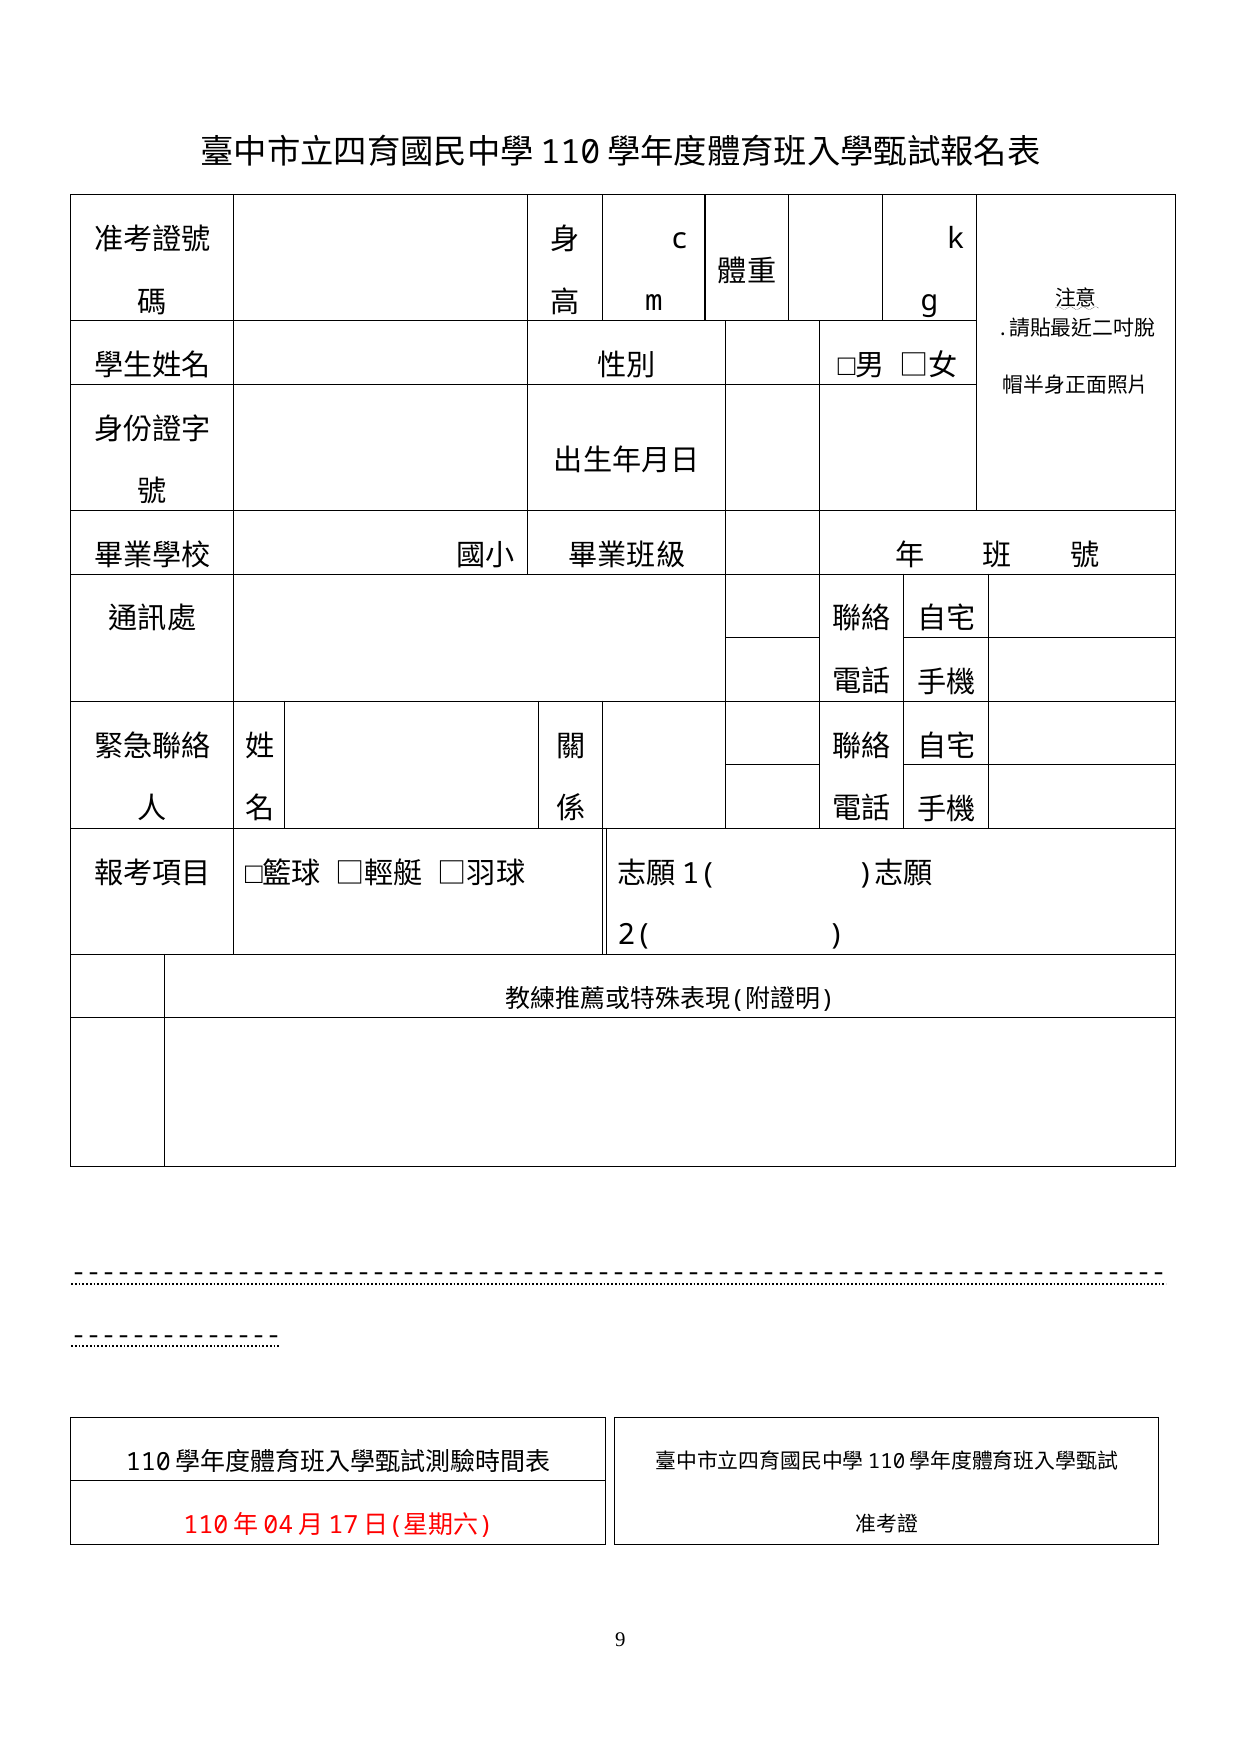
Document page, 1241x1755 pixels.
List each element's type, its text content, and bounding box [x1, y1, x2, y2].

table_cell 出生年月日 [528, 385, 725, 510]
table_cell 教練推薦或特殊表現(附證明) [165, 955, 1175, 1017]
text 臺中市立四育國民中學110學年度體育班入學甄試報名表 [71, 108, 1169, 170]
table_cell 學生姓名 [71, 321, 233, 384]
table_cell □籃球 □輕艇 □羽球 [234, 829, 602, 954]
table_cell [989, 575, 1175, 637]
table_cell 通訊處 [71, 575, 233, 701]
table_cell 畢業班級 [528, 511, 725, 573]
table_cell [989, 638, 1175, 701]
table_cell 志願1( )志願2( ) [607, 829, 1175, 954]
table_cell 性別 [528, 321, 725, 384]
table_cell [234, 385, 527, 510]
table_cell 姓 名 [234, 702, 284, 828]
table_cell [726, 511, 819, 573]
table_cell 關係 [539, 702, 602, 828]
table_header 110學年度體育班入學甄試測驗時間表 [71, 1418, 605, 1480]
table_cell 報考項目 [71, 829, 233, 954]
table_cell [726, 765, 819, 828]
table_cell [726, 575, 819, 637]
table_cell [165, 1018, 1175, 1166]
table_cell 聯絡 電話 [820, 702, 903, 828]
table_header kg [883, 195, 976, 320]
table_cell 手機 [904, 638, 988, 701]
table_cell [820, 385, 976, 510]
table_cell 畢業學校 [71, 511, 233, 573]
table_header 身高 [528, 195, 602, 320]
table_header cm [603, 195, 704, 320]
table_cell 身份證字號 [71, 385, 233, 510]
table_header 臺中市立四育國民中學110學年度體育班入學甄試 准考證 [615, 1418, 1158, 1544]
table_cell 國小 [234, 511, 527, 573]
table_cell 自宅 [904, 702, 988, 764]
table_cell [726, 702, 819, 764]
table_header 准考證號碼 [71, 195, 233, 320]
table_cell [234, 321, 527, 384]
table_cell □男 □女 [820, 321, 976, 384]
text --------------------------------------------------------------------------------------- [71, 1229, 1169, 1354]
table_cell [603, 702, 725, 828]
table_cell [726, 321, 819, 384]
table_cell [71, 1018, 164, 1166]
table_cell 手機 [904, 765, 988, 828]
table_cell [285, 702, 538, 828]
table_header [606, 1417, 614, 1544]
table_cell 聯絡 電話 [820, 575, 903, 701]
table_cell [989, 765, 1175, 828]
table_cell [726, 638, 819, 701]
table_cell [234, 575, 725, 701]
table_cell [71, 955, 164, 1017]
table_header [234, 195, 527, 320]
table_cell [726, 385, 819, 510]
table_header 注意 .請貼最近二吋脫 帽半身正面照片 [977, 195, 1175, 510]
table_header 體重 [706, 195, 788, 320]
table_cell 年 班 號 [820, 511, 1175, 573]
table_cell [989, 702, 1175, 764]
table_cell 110年04月17日(星期六) [71, 1481, 605, 1544]
table_header [789, 195, 882, 320]
table_cell 自宅 [904, 575, 988, 637]
table_cell 緊急聯絡人 [71, 702, 233, 828]
